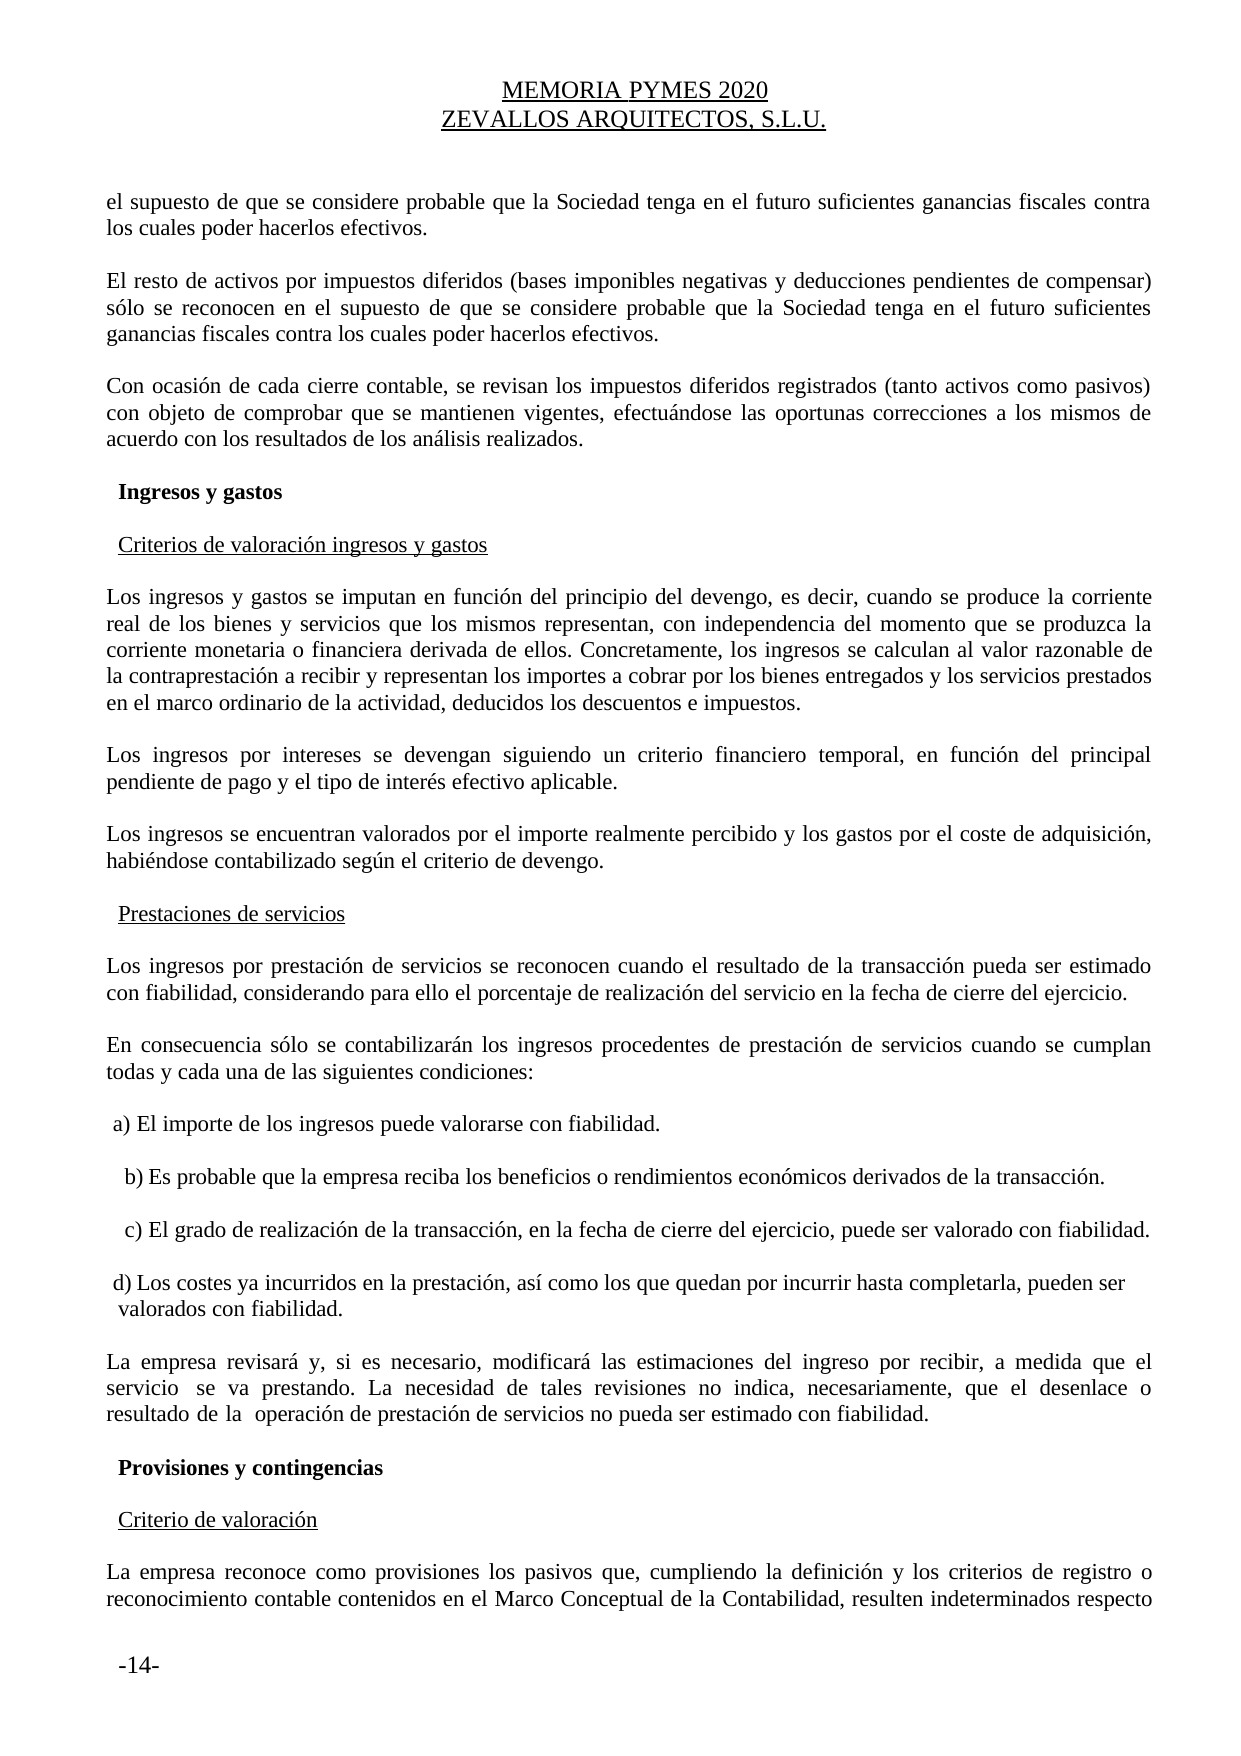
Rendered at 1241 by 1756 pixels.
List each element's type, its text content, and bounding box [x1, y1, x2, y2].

text La empresa revisará y, si es necesario, modificará las estimaciones del ingreso por recibir, a medida que el servicio se va prestando. La necesidad de tales revisiones no indica, necesariamente, que el desenlace o resultado de la operación de prestación de servicios no pueda ser estimado con fiabilidad. [106, 1348, 1153, 1427]
list El importe de los ingresos puede valorarse con fiabilidad. [106, 1110, 1163, 1137]
subtitle Provisiones y contingencias [118, 1454, 1163, 1480]
text Criterio de valoración [118, 1506, 1163, 1532]
text Los ingresos y gastos se imputan en función del principio del devengo, es decir, cuando se produce la corriente real de los bienes y servicios que los mismos representan, con independencia del momento que se produzca la corriente monetaria o financiera derivada de ellos. Concretamente, los ingresos se calculan al valor razonable de la contraprestación a recibir y representan los importes a cobrar por los bienes entregados y los servicios prestados en el marco ordinario de la actividad, deducidos los descuentos e impuestos. [106, 583, 1152, 715]
list El grado de realización de la transacción, en la fecha de cierre del ejercicio, puede ser valorado con fiabilidad. [136, 1216, 1163, 1242]
text Criterios de valoración ingresos y gastos [118, 531, 1163, 557]
text El resto de activos por impuestos diferidos (bases imponibles negativas y deducciones pendientes de compensar) sólo se reconocen en el supuesto de que se considere probable que la Sociedad tenga en el futuro suficientes ganancias fiscales contra los cuales poder hacerlos efectivos. [106, 267, 1152, 346]
text Los ingresos por intereses se devengan siguiendo un criterio financiero temporal, en función del principal pendiente de pago y el tipo de interés efectivo aplicable. [106, 741, 1152, 794]
text En consecuencia sólo se contabilizarán los ingresos procedentes de prestación de servicios cuando se cumplan todas y cada una de las siguientes condiciones: [106, 1031, 1152, 1084]
list Es probable que la empresa reciba los beneficios o rendimientos económicos derivados de la transacción. [136, 1163, 1163, 1189]
text el supuesto de que se considere probable que la Sociedad tenga en el futuro suficientes ganancias fiscales contra los cuales poder hacerlos efectivos. [106, 188, 1152, 241]
text Con ocasión de cada cierre contable, se revisan los impuestos diferidos registrados (tanto activos como pasivos) con objeto de comprobar que se mantienen vigentes, efectuándose las oportunas correcciones a los mismos de acuerdo con los resultados de los análisis realizados. [106, 373, 1152, 452]
text Los ingresos se encuentran valorados por el importe realmente percibido y los gastos por el coste de adquisición, habiéndose contabilizado según el criterio de devengo. [106, 821, 1152, 873]
text Prestaciones de servicios [118, 899, 1163, 926]
list Los costes ya incurridos en la prestación, así como los que quedan por incurrir hasta completarla, pueden ser valorados con fiabilidad. [106, 1268, 1152, 1321]
subtitle Ingresos y gastos [118, 478, 1163, 505]
text La empresa reconoce como provisiones los pasivos que, cumpliendo la definición y los criterios de registro o reconocimiento contable contenidos en el Marco Conceptual de la Contabilidad, resulten indeterminados respecto [106, 1558, 1152, 1611]
text Los ingresos por prestación de servicios se reconocen cuando el resultado de la transacción pueda ser estimado con fiabilidad, considerando para ello el porcentaje de realización del servicio en la fecha de cierre del ejercicio. [106, 952, 1152, 1005]
